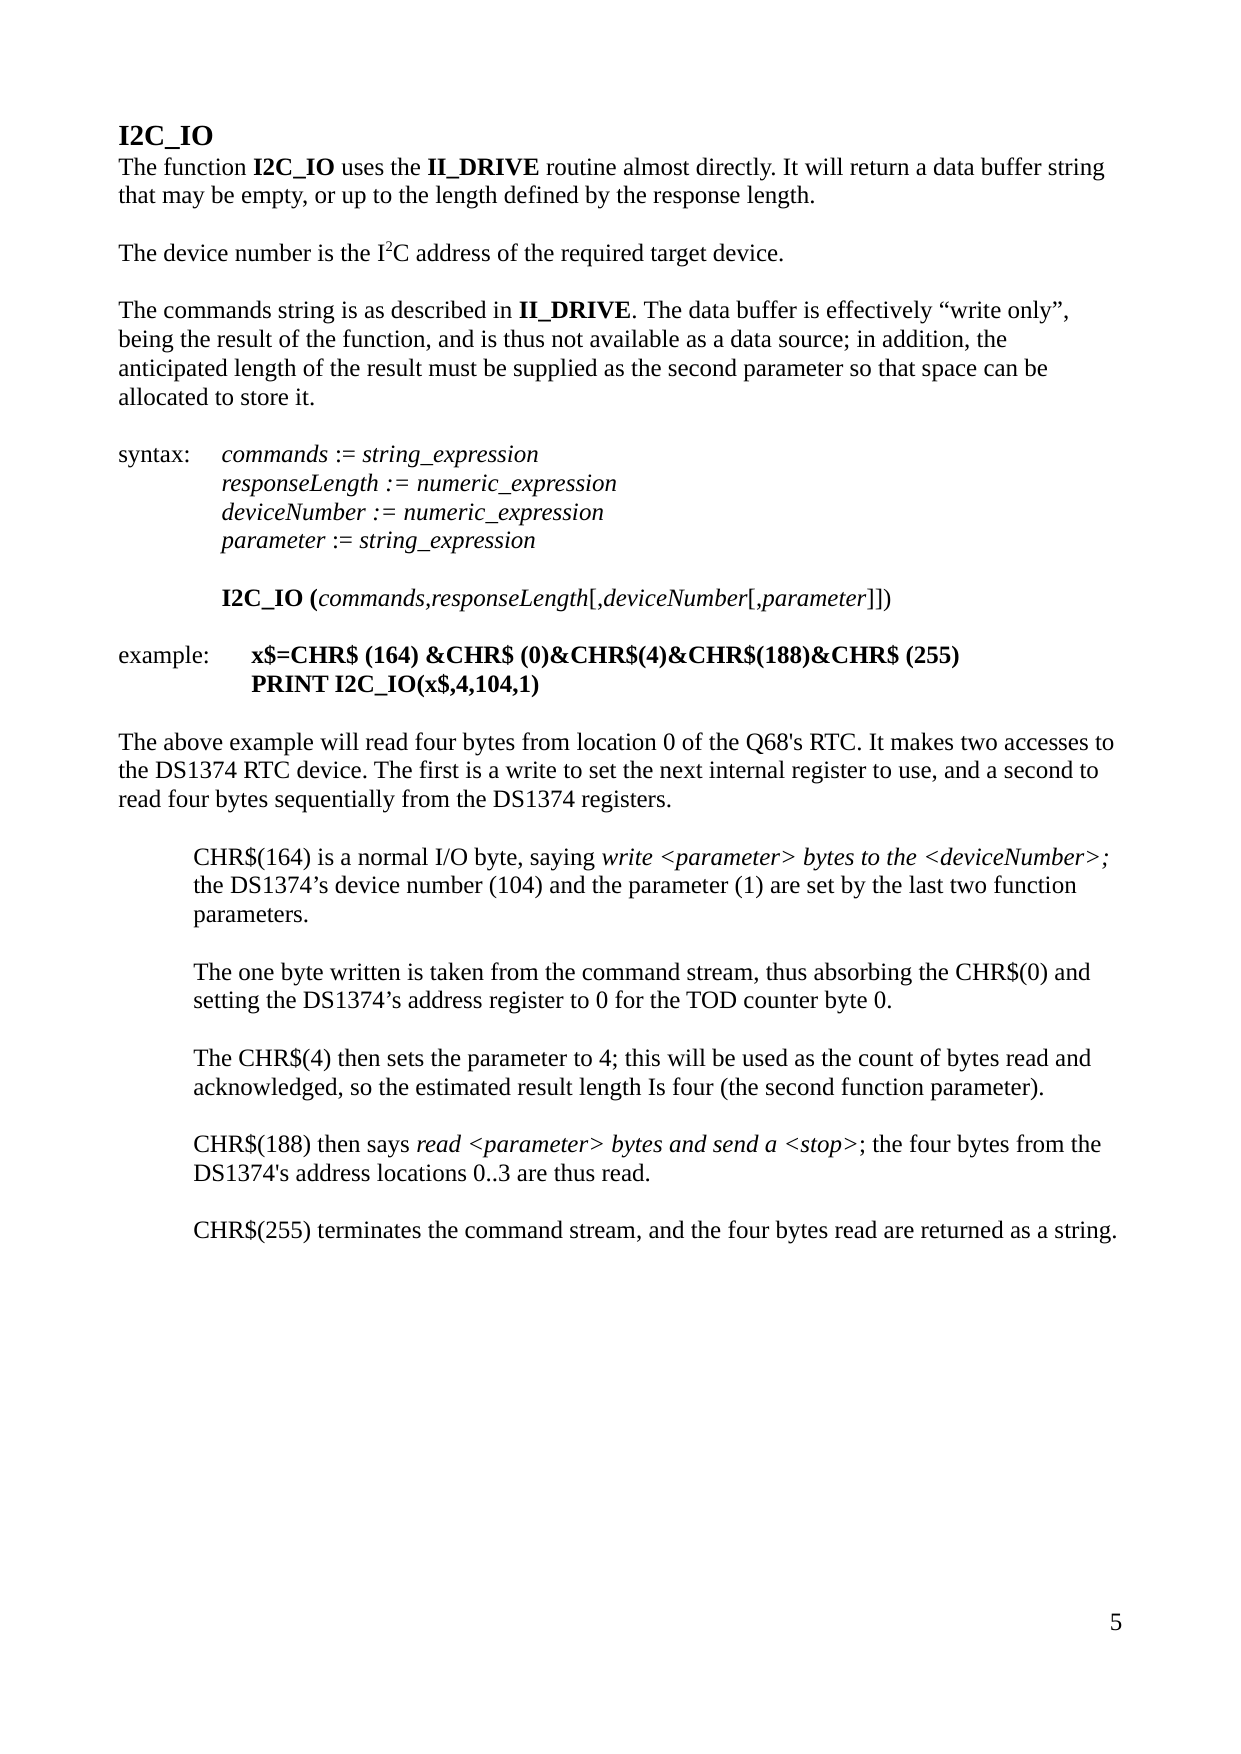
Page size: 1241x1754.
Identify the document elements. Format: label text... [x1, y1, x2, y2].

text CHR$(164) is a normal I/O byte, saying write <parameter> bytes to the <deviceNumber>; [118, 842, 1122, 870]
text syntax: commands := string_expression [118, 439, 1122, 468]
text The one byte written is taken from the command stream, thus absorbing the CHR$(0) and [118, 957, 1122, 985]
text The function I2C_IO uses the II_DRIVE routine almost directly. It will return a data buffer string that may be empty, or up to the length defined by the response length. [118, 152, 1122, 209]
text the DS1374’s device number (104) and the parameter (1) are set by the last two function [118, 870, 1122, 899]
text parameters. [118, 899, 1122, 928]
text The device number is the I2C address of the required target device. [118, 238, 1122, 267]
text PRINT I2C_IO(x$,4,104,1) [118, 669, 1122, 698]
text CHR$(255) terminates the command stream, and the four bytes read are returned as a string. [118, 1215, 1122, 1244]
text The commands string is as described in II_DRIVE. The data buffer is effectively “write only”, being the result of the function, and is thus not available as a data source; in addition, the anticipated length of the result must be supplied as the second parameter so that space can be allocated to store it. [118, 295, 1122, 410]
text responseLength := numeric_expression [118, 468, 1122, 497]
text acknowledged, so the estimated result length Is four (the second function parameter). [118, 1072, 1122, 1100]
text I2C_IO [118, 118, 1122, 152]
text parameter := string_expression [118, 525, 1122, 554]
text DS1374's address locations 0..3 are thus read. [118, 1158, 1122, 1187]
text setting the DS1374’s address register to 0 for the TOD counter byte 0. [118, 985, 1122, 1014]
text I2C_IO (commands,responseLength[,deviceNumber[,parameter]]) [118, 583, 1122, 612]
text The CHR$(4) then sets the parameter to 4; this will be used as the count of bytes read and [118, 1043, 1122, 1072]
text example: x$=CHR$ (164) &CHR$ (0)&CHR$(4)&CHR$(188)&CHR$ (255) [118, 640, 1122, 669]
text deviceNumber := numeric_expression [118, 497, 1122, 525]
text CHR$(188) then says read <parameter> bytes and send a <stop>; the four bytes from the [118, 1129, 1122, 1158]
text The above example will read four bytes from location 0 of the Q68's RTC. It makes two accesses to the DS1374 RTC device. The first is a write to set the next internal register to use, and a second to read four bytes sequentially from the DS1374 registers. [118, 727, 1122, 813]
